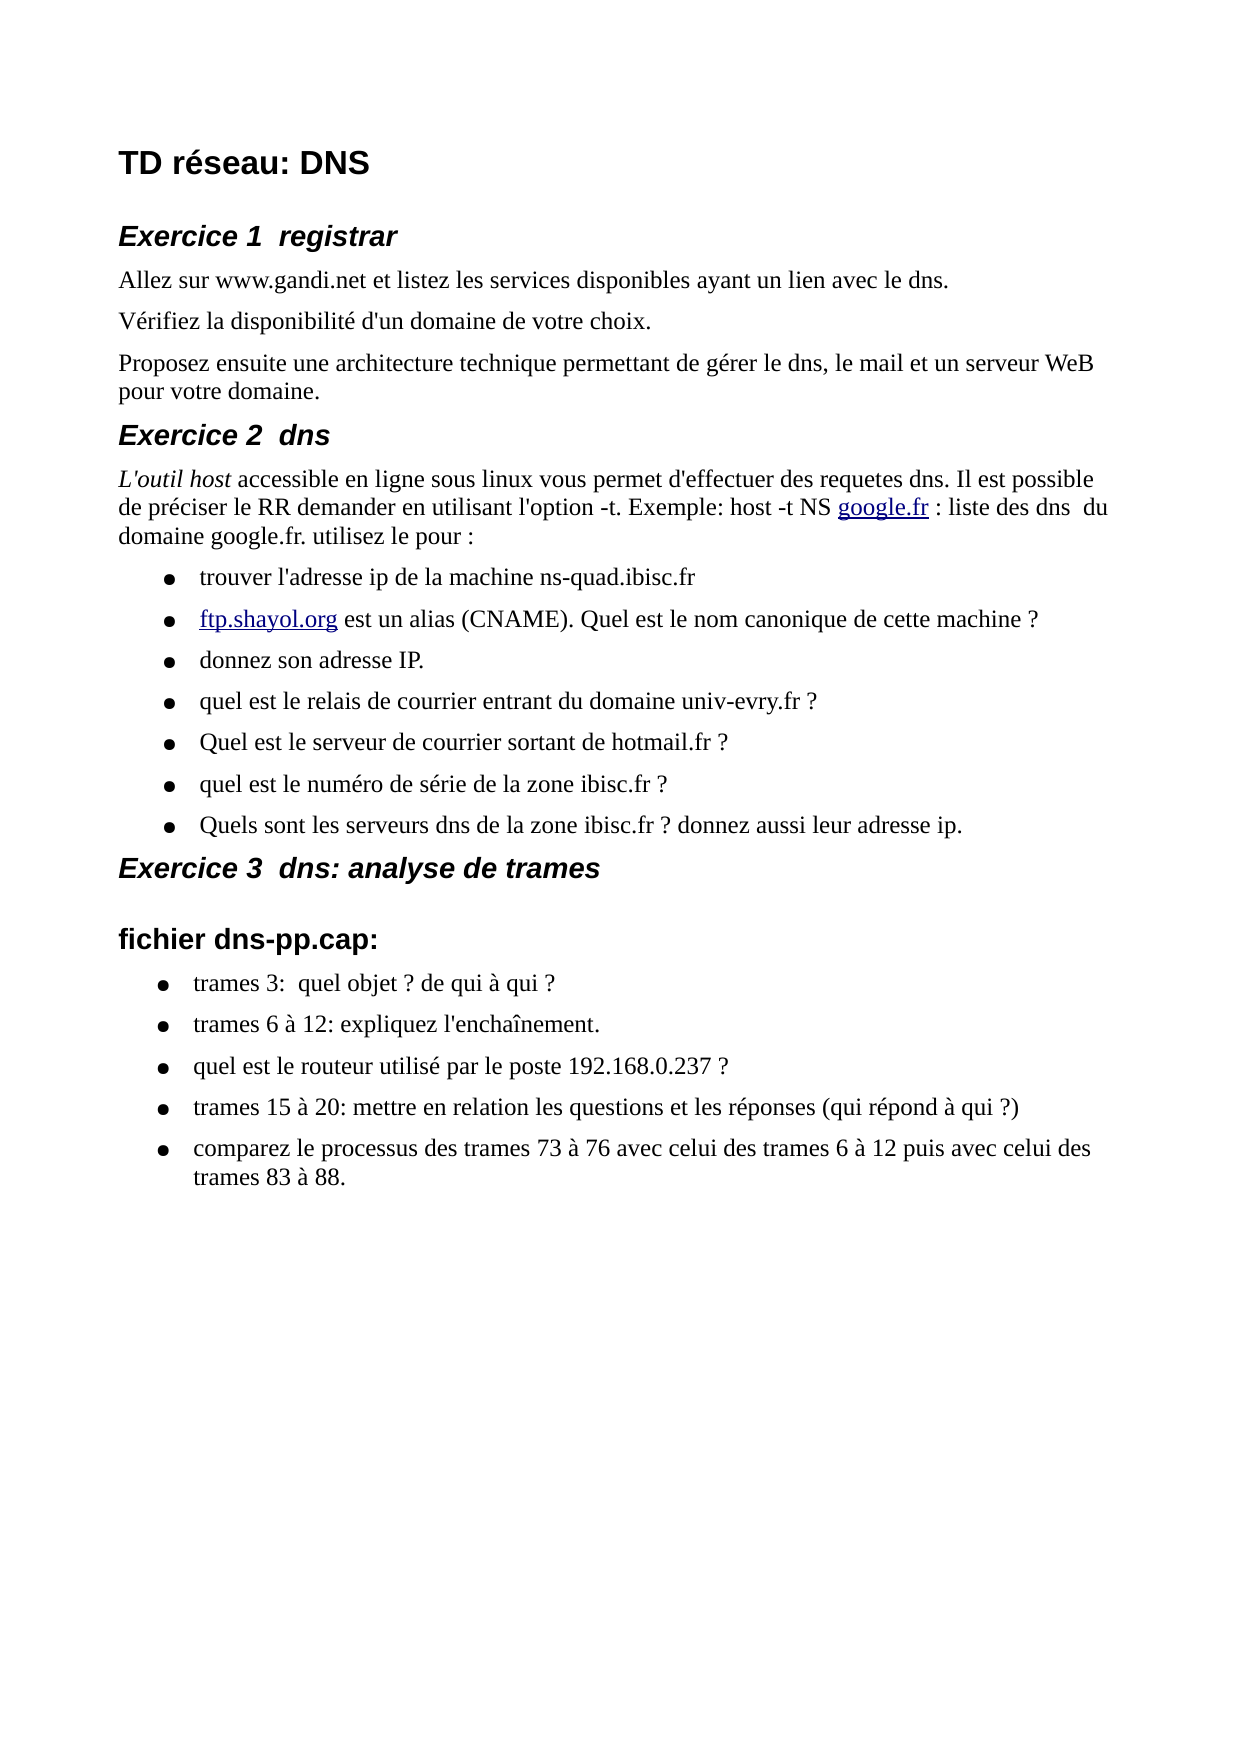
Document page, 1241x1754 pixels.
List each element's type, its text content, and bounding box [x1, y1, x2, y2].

list quel est le routeur utilisé par le poste 192.168.0.237 ? [156, 1051, 1122, 1079]
list Quel est le serveur de courrier sortant de hotmail.fr ? [162, 727, 1122, 756]
list ftp.shayol.org est un alias (CNAME). Quel est le nom canonique de cette machine ? [162, 604, 1122, 632]
list quel est le relais de courrier entrant du domaine univ-evry.fr ? [162, 686, 1122, 715]
list trouver l'adresse ip de la machine ns-quad.ibisc.fr [162, 562, 1122, 591]
text Proposez ensuite une architecture technique permettant de gérer le dns, le mail et un serveur WeB pour votre domaine. [118, 348, 1122, 405]
list quel est le numéro de série de la zone ibisc.fr ? [162, 769, 1122, 797]
list trames 15 à 20: mettre en relation les questions et les réponses (qui répond à qui ?) [156, 1092, 1122, 1121]
text Allez sur www.gandi.net et listez les services disponibles ayant un lien avec le dns. [118, 265, 1122, 294]
list trames 6 à 12: expliquez l'enchaînement. [156, 1009, 1122, 1038]
list comparez le processus des trames 73 à 76 avec celui des trames 6 à 12 puis avec celui des trames 83 à 88. [156, 1133, 1122, 1191]
subtitle Exercice 2 dns [118, 418, 1122, 451]
subtitle TD réseau: DNS [118, 143, 1122, 182]
subtitle Exercice 3 dns: analyse de trames [118, 851, 1122, 885]
list Quels sont les serveurs dns de la zone ibisc.fr ? donnez aussi leur adresse ip. [162, 810, 1122, 839]
text Vérifiez la disponibilité d'un domaine de votre choix. [118, 306, 1122, 335]
text L'outil host accessible en ligne sous linux vous permet d'effectuer des requetes dns. Il est possible de préciser le RR demander en utilisant l'option -t. Exemple: host -t NS google.fr : liste des dns du domaine google.fr. utilisez le pour : [118, 464, 1122, 550]
list donnez son adresse IP. [162, 645, 1122, 674]
subtitle Exercice 1 registrar [118, 219, 1122, 253]
list trames 3: quel objet ? de qui à qui ? [156, 968, 1122, 997]
subtitle fichier dns-pp.cap: [118, 922, 1122, 956]
